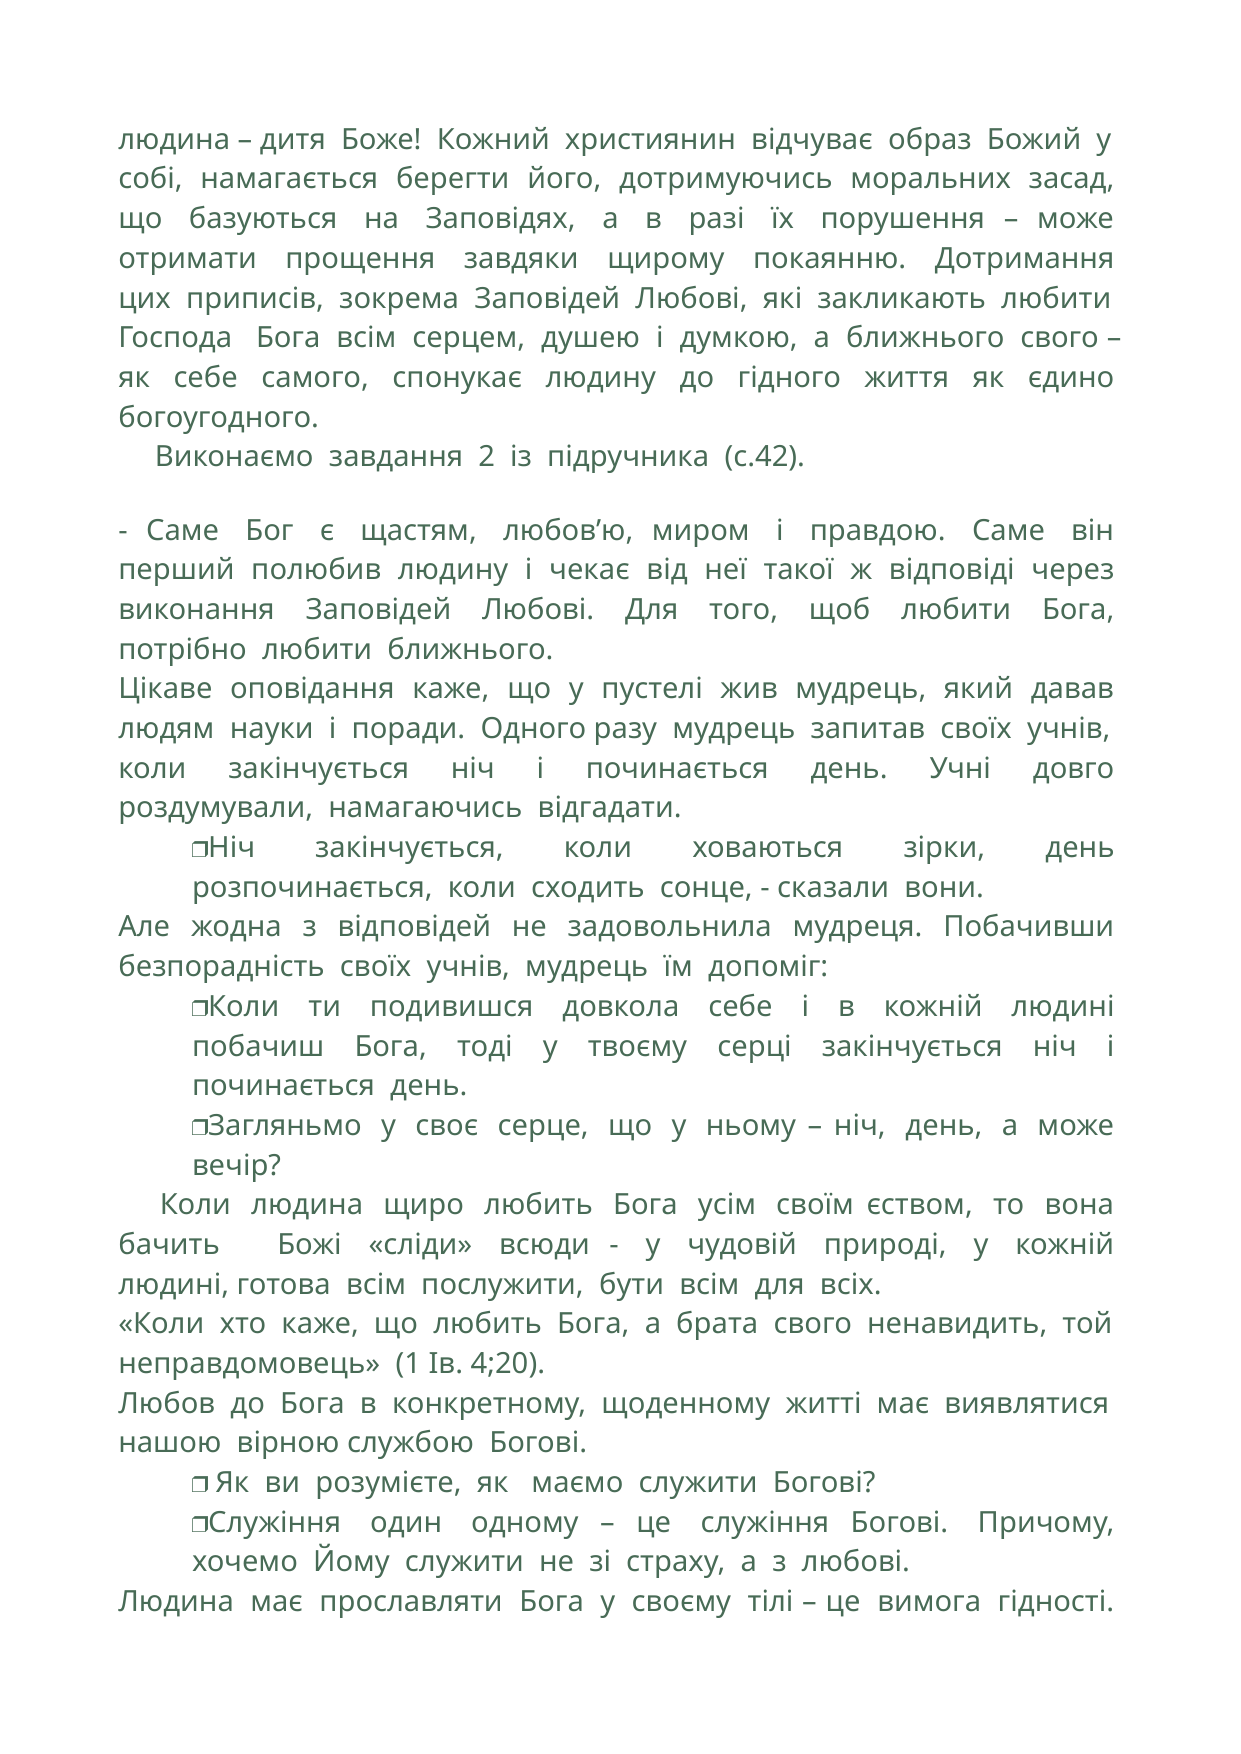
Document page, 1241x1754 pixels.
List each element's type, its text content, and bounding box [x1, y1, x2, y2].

table_header людина – дитя Боже! Кожний християнин відчуває образ Божий у собі, намагається берегти його, дотримуючись моральних засад, що базуються на Заповідях, а в разі їх порушення – може отримати прощення завдяки щирому покаянню. Дотримання цих приписів, зокрема Заповідей Любові, які закликають любити Господа Бога всім серцем, душею і думкою, а ближнього свого – як себе самого, спонукає людину до гідного життя як єдино богоугодного. Виконаємо завдання 2 із підручника (с.42). - Саме Бог є щастям, любов’ю, миром і правдою. Саме він перший полюбив людину і чекає від неї такої ж відповіді через виконання Заповідей Любові. Для того, щоб любити Бога, потрібно любити ближнього. Цікаве оповідання каже, що у пустелі жив мудрець, який давав людям науки і поради. Одного разу мудрець запитав своїх учнів, коли закінчується ніч і починається день. Учні довго роздумували, намагаючись відгадати. Ніч закінчується, коли ховаються зірки, день розпочинається, коли сходить сонце, - сказали вони. Але жодна з відповідей не задовольнила мудреця. Побачивши безпорадність своїх учнів, мудрець їм допоміг: Коли ти подивишся довкола себе і в кожній людині побачиш Бога, тоді у твоєму серці закінчується ніч і починається день. Загляньмо у своє серце, що у ньому – ніч, день, а може вечір? Коли людина щиро любить Бога усім своїм єством, то вона бачить Божі «сліди» всюди - у чудовій природі, у кожній людині, готова всім послужити, бути всім для всіх. «Коли хто каже, що любить Бога, а брата свого ненавидить, той неправдомовець» (1 Ів. 4;20). Любов до Бога в конкретному, щоденному житті має виявлятися нашою вірною службою Богові. Як ви розумієте, як маємо служити Богові? Служіння один одному – це служіння Богові. Причому, хочемо Йому служити не зі страху, а з любові. Людина має прославляти Бога у своєму тілі – це вимога гідності. [118, 118, 1122, 1620]
